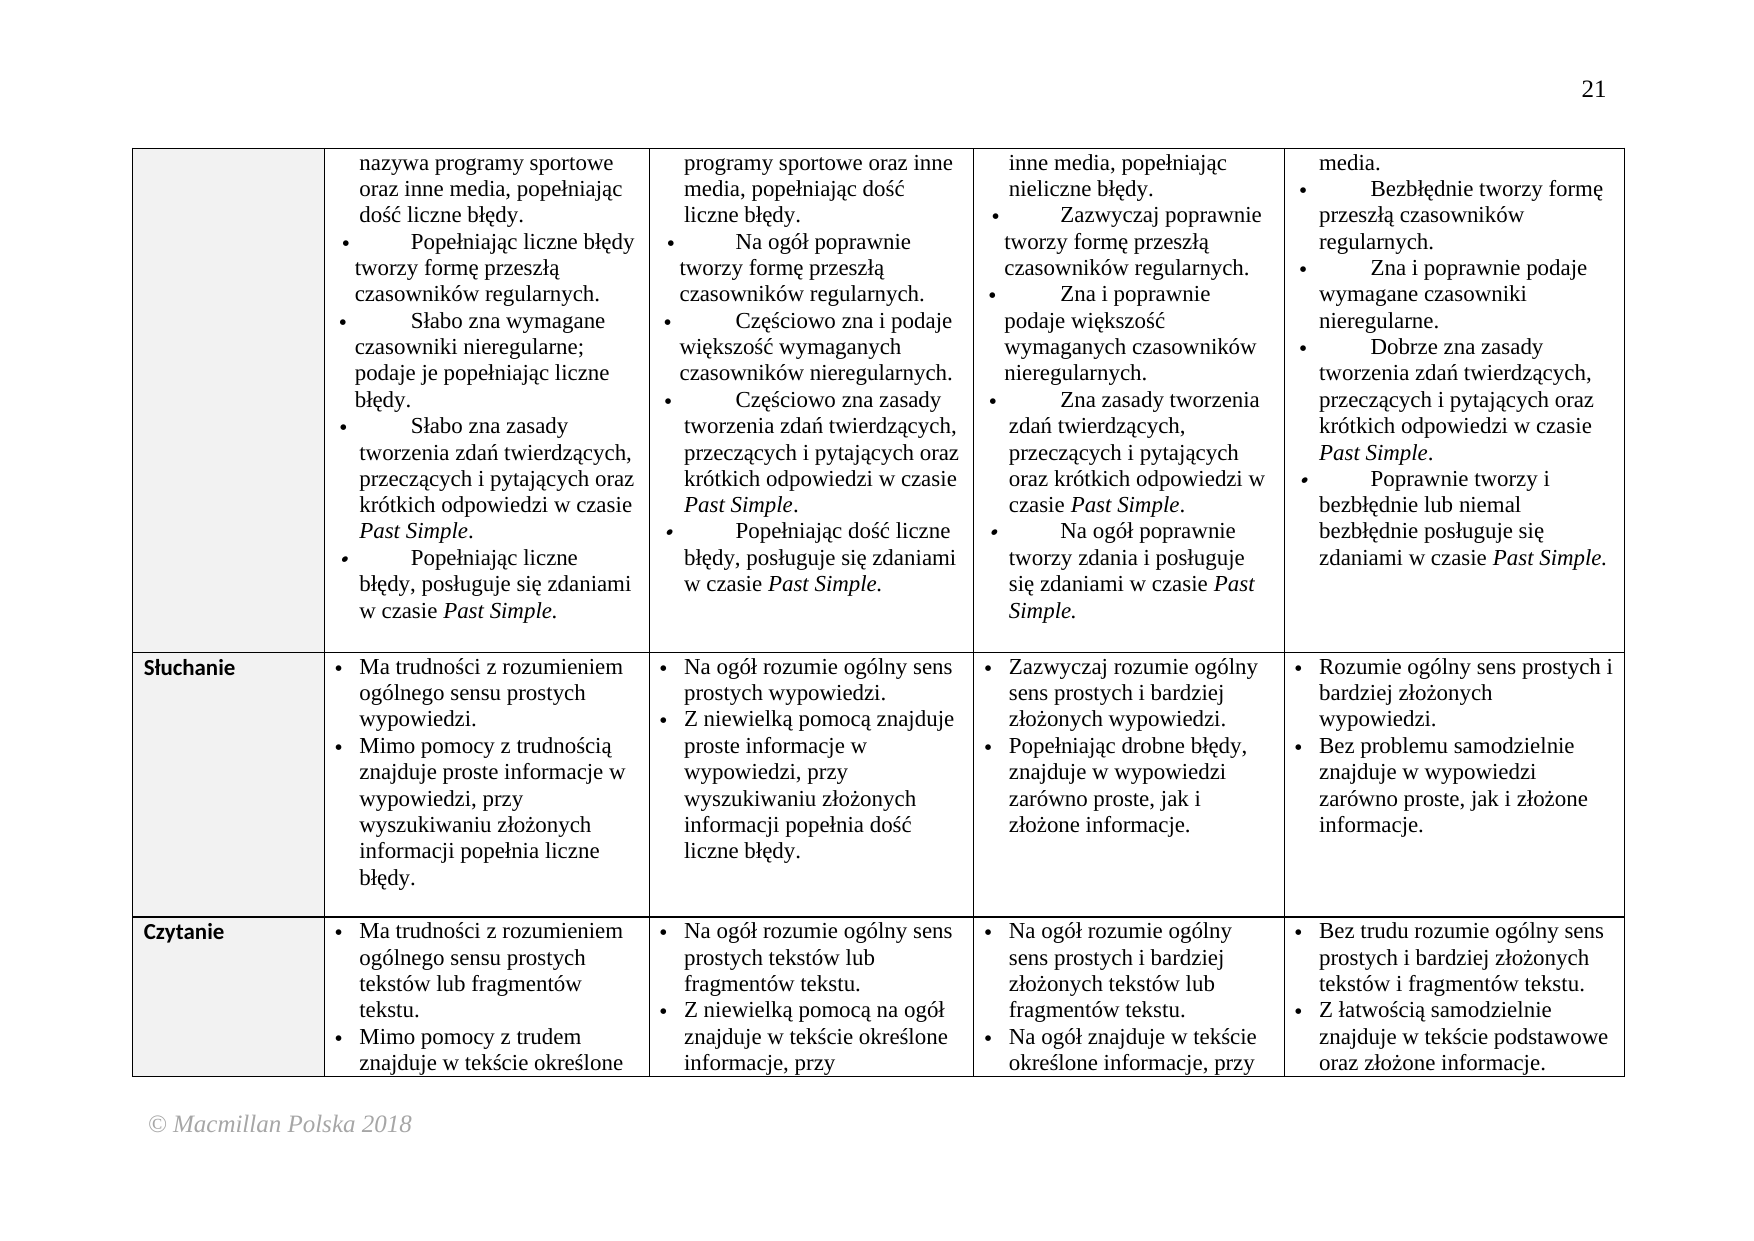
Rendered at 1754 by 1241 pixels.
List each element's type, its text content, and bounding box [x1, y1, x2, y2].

table_header [133, 149, 324, 652]
table_header Zna i podaje większość wymaganych nazw dyscyplin sportowych, obiektów sportowych oraz osób związanych ze sportem i wydarzeniami sportowymi. Zna i nazywa programy sportowe oraz inne media, popełniając nieliczne błędy. Zazwyczaj poprawnie tworzy formę przeszłą czasowników regularnych. Zna i poprawnie podaje większość wymaganych czasowników nieregularnych. Zna zasady tworzenia zdań twierdzących, przeczących i pytających oraz krótkich odpowiedzi w czasie Past Simple. Na ogół poprawnie tworzy zdania i posługuje się zdaniami w czasie Past Simple. [974, 149, 1284, 652]
table_cell Bez trudu rozumie ogólny sens prostych i bardziej złożonych tekstów i fragmentów tekstu. Z łatwością samodzielnie znajduje w tekście podstawowe oraz złożone informacje. Bez trudu układa informacje w określonym porządku. [1285, 918, 1624, 1076]
table_cell Zazwyczaj rozumie ogólny sens prostych i bardziej złożonych wypowiedzi. Popełniając drobne błędy, znajduje w wypowiedzi zarówno proste, jak i złożone informacje. [974, 653, 1284, 916]
table_cell Słuchanie [133, 653, 324, 916]
table_header Zna i z łatwością podaje wymagane nazwy dyscyplin sportowych, obiektów sportowych oraz osób związanych ze sportem i wydarzeniami sportowymi. Zna i z łatwością nazywa programy sportowe oraz inne media. Bezbłędnie tworzy formę przeszłą czasowników regularnych. Zna i poprawnie podaje wymagane czasowniki nieregularne. Dobrze zna zasady tworzenia zdań twierdzących, przeczących i pytających oraz krótkich odpowiedzi w czasie Past Simple. Poprawnie tworzy i bezbłędnie lub niemal bezbłędnie posługuje się zdaniami w czasie Past Simple. [1285, 149, 1624, 652]
table_cell Ma trudności z rozumieniem ogólnego sensu prostych wypowiedzi. Mimo pomocy z trudnością znajduje proste informacje w wypowiedzi, przy wyszukiwaniu złożonych informacji popełnia liczne błędy. [325, 653, 649, 916]
table_cell Na ogół rozumie ogólny sens prostych i bardziej złożonych tekstów lub fragmentów tekstu. Na ogół znajduje w tekście określone informacje, przy [974, 918, 1284, 1076]
table_cell Ma trudności z rozumieniem ogólnego sensu prostych tekstów lub fragmentów tekstu. Mimo pomocy z trudem znajduje w tekście określone informacje, przy wyszukiwaniu złożonych informacji popełnia liczne błędy. Ma trudności z ułożeniem informacji w określonym porządku. [325, 918, 649, 1076]
table_cell Rozumie ogólny sens prostych i bardziej złożonych wypowiedzi. Bez problemu samodzielnie znajduje w wypowiedzi zarówno proste, jak i złożone informacje. [1285, 653, 1624, 916]
table_cell Na ogół rozumie ogólny sens prostych tekstów lub fragmentów tekstu. Z niewielką pomocą na ogół znajduje w tekście określone informacje, przy [650, 918, 973, 1076]
table_header Częściowo zna i podaje wymagane nazwy dyscyplin sportowych, obiektów sportowych oraz osób związanych ze sportem i wydarzeniami sportowymi; czasem popełnia błędy. Częściowo zna i nazywa programy sportowe oraz inne media, popełniając dość liczne błędy. Na ogół poprawnie tworzy formę przeszłą czasowników regularnych. Częściowo zna i podaje większość wymaganych czasowników nieregularnych. Częściowo zna zasady tworzenia zdań twierdzących, przeczących i pytających oraz krótkich odpowiedzi w czasie Past Simple. Popełniając dość liczne błędy, posługuje się zdaniami w czasie Past Simple. [650, 149, 973, 652]
table_header Słabo zna i z trudem podaje wymagane nazwy dyscyplin sportowych, obiektów sportowych oraz osób związanych ze sportem i wydarzeniami sportowymi; popełnia liczne błędy. Słabo zna i z trudem nazywa programy sportowe oraz inne media, popełniając dość liczne błędy. Popełniając liczne błędy tworzy formę przeszłą czasowników regularnych. Słabo zna wymagane czasowniki nieregularne; podaje je popełniając liczne błędy. Słabo zna zasady tworzenia zdań twierdzących, przeczących i pytających oraz krótkich odpowiedzi w czasie Past Simple. Popełniając liczne błędy, posługuje się zdaniami w czasie Past Simple. [325, 149, 649, 652]
table_cell Czytanie [133, 918, 324, 1076]
table_cell Na ogół rozumie ogólny sens prostych wypowiedzi. Z niewielką pomocą znajduje proste informacje w wypowiedzi, przy wyszukiwaniu złożonych informacji popełnia dość liczne błędy. [650, 653, 973, 916]
